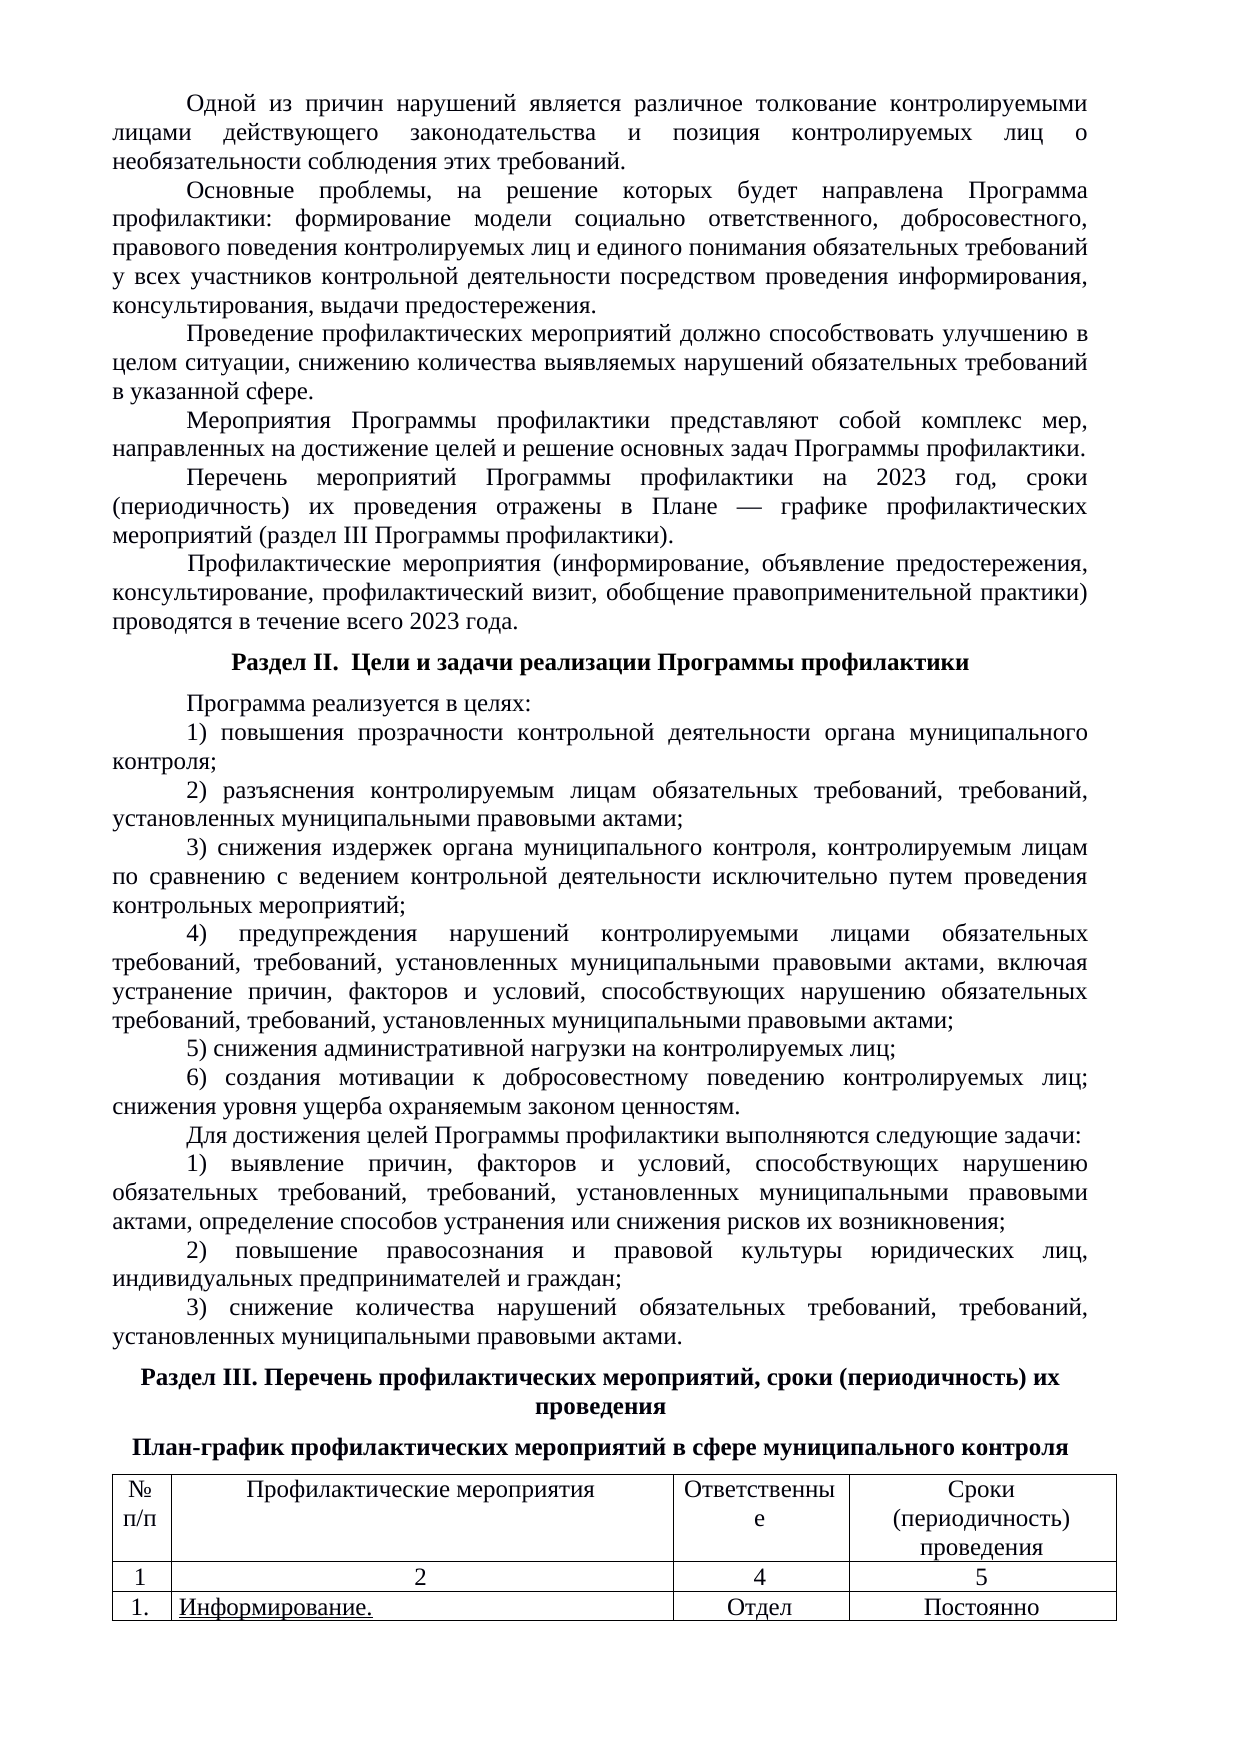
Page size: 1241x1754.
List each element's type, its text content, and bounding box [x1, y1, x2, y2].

text 4) предупреждения нарушений контролируемыми лицами обязательных требований, требований, установленных муниципальными правовыми актами, включая устранение причин, факторов и условий, способствующих нарушению обязательных требований, требований, установленных муниципальными правовыми актами; [112, 918, 1089, 1033]
text 1) повышения прозрачности контрольной деятельности органа муниципального контроля; [112, 717, 1089, 775]
text Для достижения целей Программы профилактики выполняются следующие задачи: [112, 1120, 1089, 1148]
table_header № п/п [113, 1475, 171, 1561]
text План-график профилактических мероприятий в сфере муниципального контроля [112, 1432, 1089, 1461]
table_cell Информирование. [172, 1592, 673, 1620]
table_cell Постоянно [850, 1592, 1116, 1620]
text 1) выявление причин, факторов и условий, способствующих нарушению обязательных требований, требований, установленных муниципальными правовыми актами, определение способов устранения или снижения рисков их возникновения; [112, 1148, 1089, 1235]
text Перечень мероприятий Программы профилактики на 2023 год, сроки (периодичность) их проведения отражены в Плане — графике профилактических мероприятий (раздел III Программы профилактики). [112, 462, 1089, 548]
text Раздел II. Цели и задачи реализации Программы профилактики [112, 647, 1089, 676]
text Раздел III. Перечень профилактических мероприятий, сроки (периодичность) их проведения [112, 1362, 1089, 1420]
text Одной из причин нарушений является различное толкование контролируемыми лицами действующего законодательства и позиция контролируемых лиц о необязательности соблюдения этих требований. [112, 88, 1089, 175]
text Программа реализуется в целях: [112, 688, 1089, 717]
table_cell 1 [113, 1562, 171, 1591]
text 2) повышение правосознания и правовой культуры юридических лиц, индивидуальных предпринимателей и граждан; [112, 1235, 1089, 1292]
text 3) снижения издержек органа муниципального контроля, контролируемым лицам по сравнению с ведением контрольной деятельности исключительно путем проведения контрольных мероприятий; [112, 832, 1089, 918]
table_header Профилактические мероприятия [172, 1475, 673, 1561]
table_header Сроки (периодичность) проведения [850, 1475, 1116, 1561]
text Профилактические мероприятия (информирование, объявление предостережения, консультирование, профилактический визит, обобщение правоприменительной практики) проводятся в течение всего 2023 года. [112, 548, 1089, 635]
table_cell Отдел [674, 1592, 849, 1620]
table_cell 5 [850, 1562, 1116, 1591]
text Проведение профилактических мероприятий должно способствовать улучшению в целом ситуации, снижению количества выявляемых нарушений обязательных требований в указанной сфере. [112, 318, 1089, 405]
table_cell 2 [172, 1562, 673, 1591]
text Основные проблемы, на решение которых будет направлена Программа профилактики: формирование модели социально ответственного, добросовестного, правового поведения контролируемых лиц и единого понимания обязательных требований у всех участников контрольной деятельности посредством проведения информирования, консультирования, выдачи предостережения. [112, 175, 1089, 318]
text 6) создания мотивации к добросовестному поведению контролируемых лиц; снижения уровня ущерба охраняемым законом ценностям. [112, 1062, 1089, 1120]
table_cell 1. [113, 1592, 171, 1620]
table_cell 4 [674, 1562, 849, 1591]
text 2) разъяснения контролируемым лицам обязательных требований, требований, установленных муниципальными правовыми актами; [112, 775, 1089, 832]
table_header Ответственные [674, 1475, 849, 1561]
text 5) снижения административной нагрузки на контролируемых лиц; [112, 1033, 1089, 1062]
text Мероприятия Программы профилактики представляют собой комплекс мер, направленных на достижение целей и решение основных задач Программы профилактики. [112, 405, 1089, 462]
text 3) снижение количества нарушений обязательных требований, требований, установленных муниципальными правовыми актами. [112, 1292, 1089, 1350]
